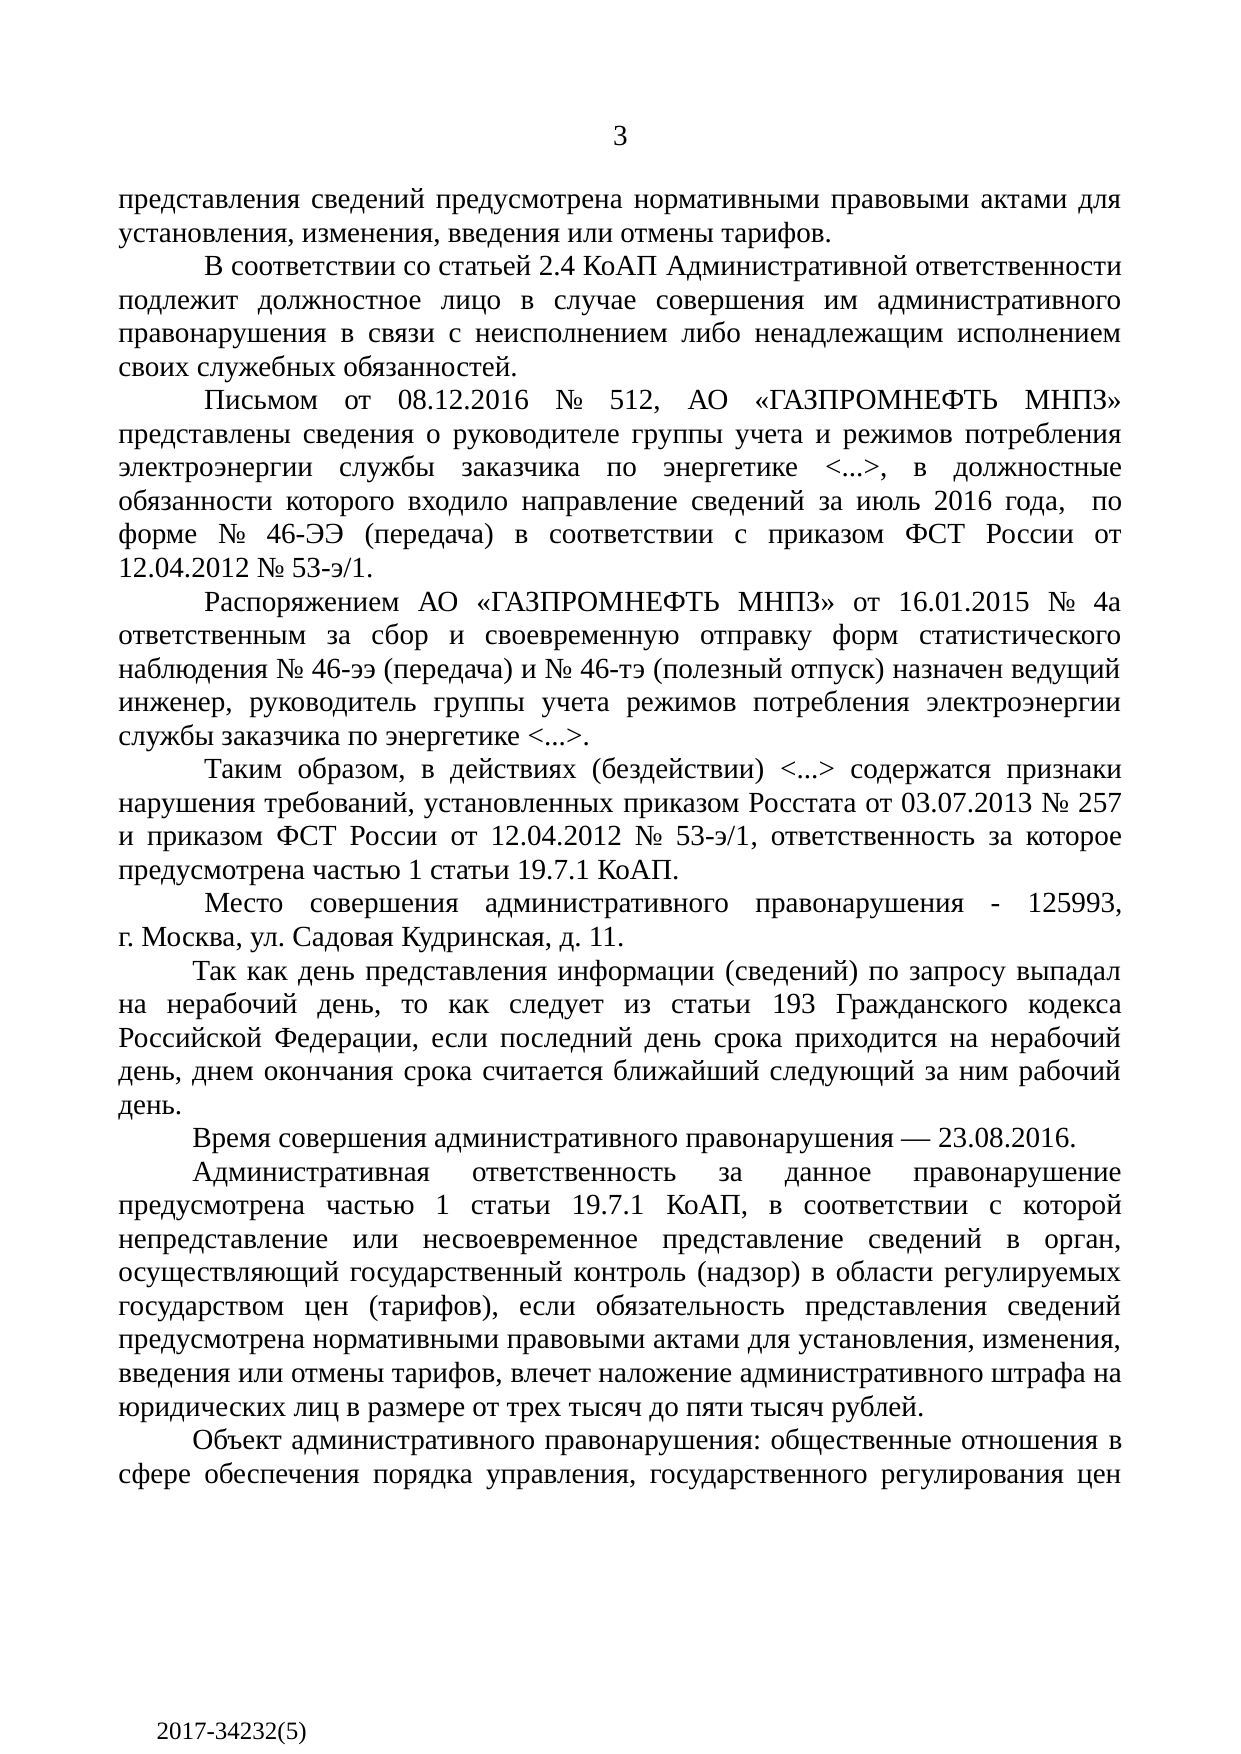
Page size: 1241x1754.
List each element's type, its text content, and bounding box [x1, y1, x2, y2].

text Время совершения административного правонарушения — 23.08.2016. [118, 1120, 1122, 1154]
text Так как день представления информации (сведений) по запросу выпадал на нерабочий день, то как следует из статьи 193 Гражданского кодекса Российской Федерации, если последний день срока приходится на нерабочий день, днем окончания срока считается ближайший следующий за ним рабочий день. [118, 953, 1122, 1120]
text Место совершения административного правонарушения - 125993, г. Москва, ул. Садовая Кудринская, д. 11. [118, 886, 1122, 953]
text Таким образом, в действиях (бездействии) <...> содержатся признаки нарушения требований, установленных приказом Росстата от 03.07.2013 № 257 и приказом ФСТ России от 12.04.2012 № 53-э/1, ответственность за которое предусмотрена частью 1 статьи 19.7.1 КоАП. [118, 751, 1122, 886]
text Административная ответственность за данное правонарушение предусмотрена частью 1 статьи 19.7.1 КоАП, в соответствии с которой непредставление или несвоевременное представление сведений в орган, осуществляющий государственный контроль (надзор) в области регулируемых государством цен (тарифов), если обязательность представления сведений предусмотрена нормативными правовыми актами для установления, изменения, введения или отмены тарифов, влечет наложение административного штрафа на юридических лиц в размере от трех тысяч до пяти тысяч рублей. [118, 1154, 1122, 1422]
text представления сведений предусмотрена нормативными правовыми актами для установления, изменения, введения или отмены тарифов. [118, 181, 1122, 248]
text В соответствии со статьей 2.4 КоАП Административной ответственности подлежит должностное лицо в случае совершения им административного правонарушения в связи с неисполнением либо ненадлежащим исполнением своих служебных обязанностей. [118, 248, 1122, 382]
text Распоряжением АО «ГАЗПРОМНЕФТЬ МНПЗ» от 16.01.2015 № 4а ответственным за сбор и своевременную отправку форм статистического наблюдения № 46-ээ (передача) и № 46-тэ (полезный отпуск) назначен ведущий инженер, руководитель группы учета режимов потребления электроэнергии службы заказчика по энергетике <...>. [118, 584, 1122, 751]
text Письмом от 08.12.2016 № 512, АО «ГАЗПРОМНЕФТЬ МНПЗ» представлены сведения о руководителе группы учета и режимов потребления электроэнергии службы заказчика по энергетике <...>, в должностные обязанности которого входило направление сведений за июль 2016 года, по форме № 46-ЭЭ (передача) в соответствии с приказом ФСТ России от 12.04.2012 № 53-э/1. [118, 382, 1122, 584]
text Объект административного правонарушения: общественные отношения в сфере обеспечения порядка управления, государственного регулирования цен [118, 1422, 1122, 1489]
